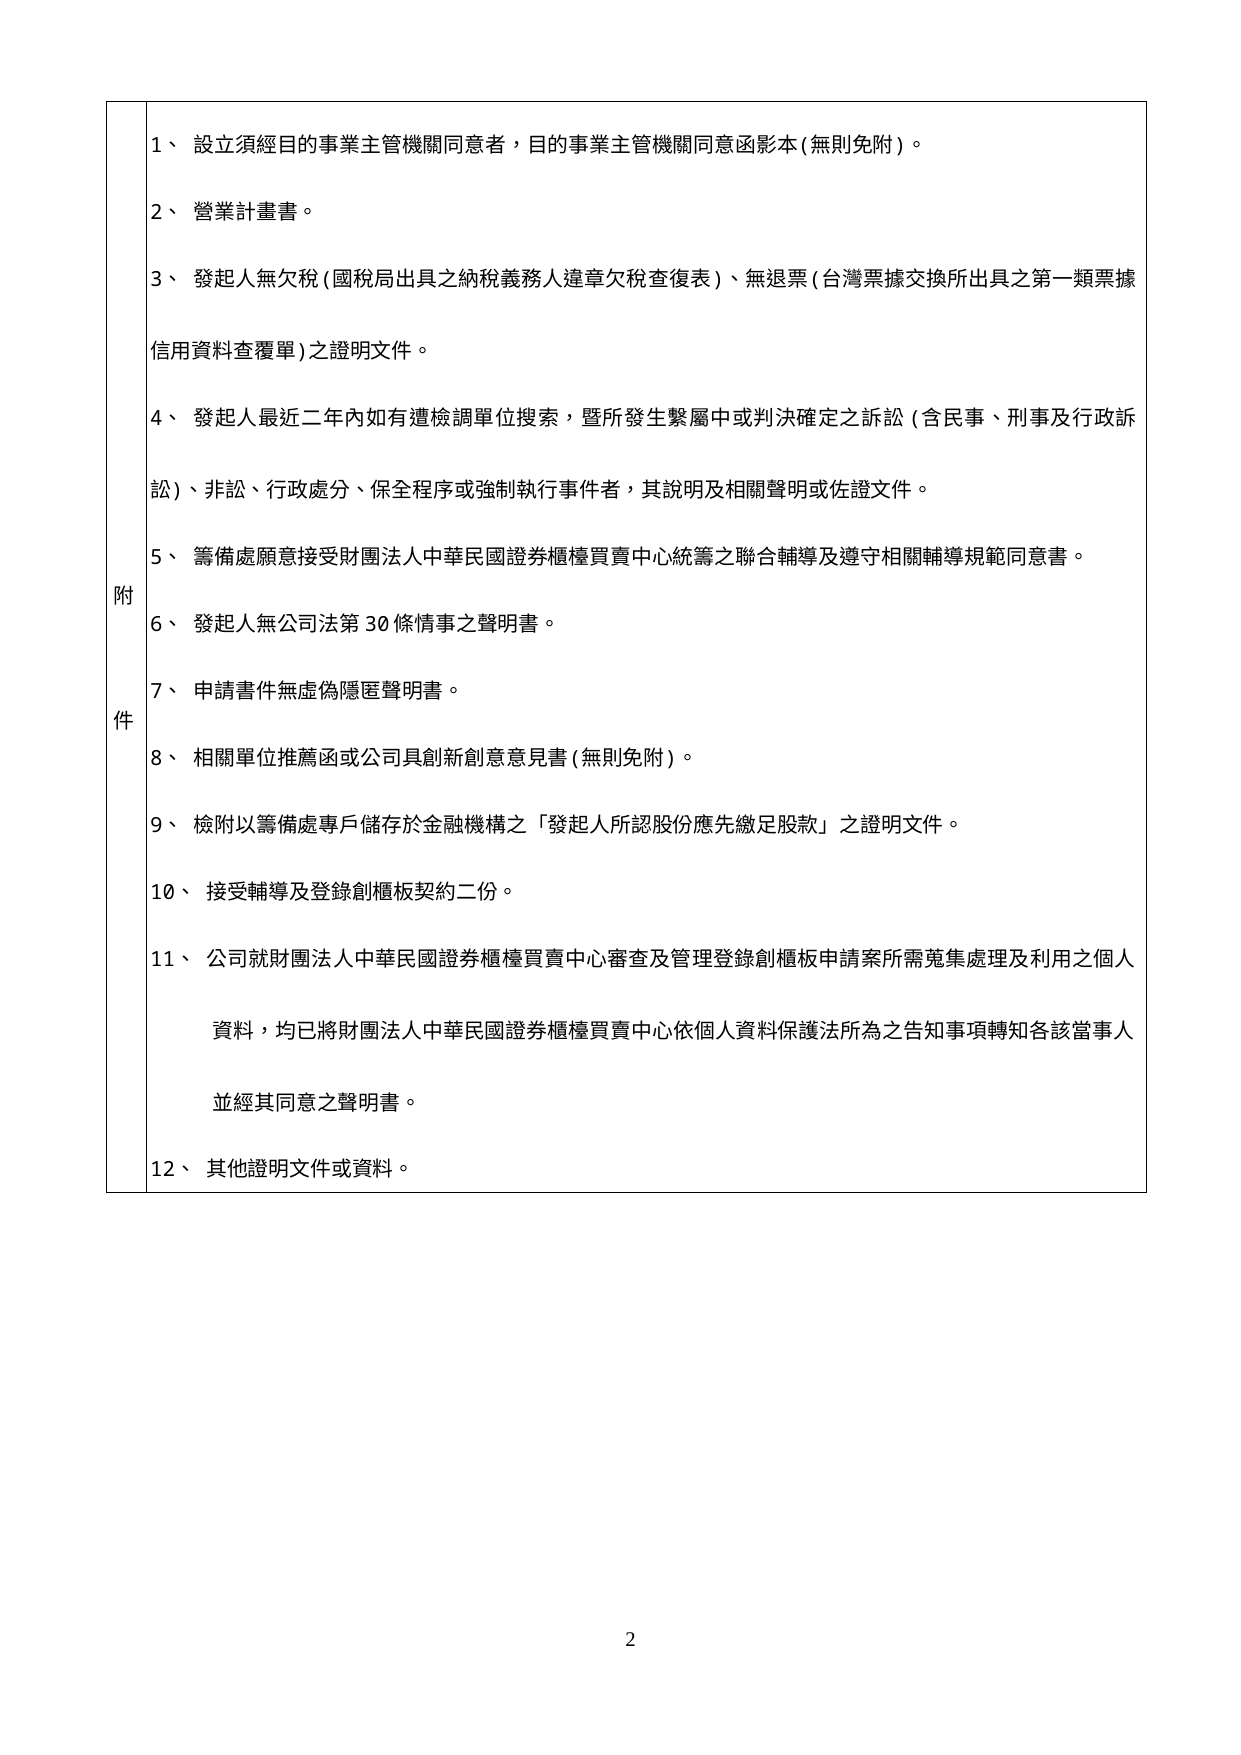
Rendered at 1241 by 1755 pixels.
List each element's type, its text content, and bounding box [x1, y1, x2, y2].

table_cell 附 件 [107, 102, 146, 1192]
table_cell 設立須經目的事業主管機關同意者，目的事業主管機關同意函影本(無則免附)。 營業計畫書。 發起人無欠稅(國稅局出具之納稅義務人違章欠稅查復表)、無退票(台灣票據交換所出具之第一類票據信用資料查覆單)之證明文件。 發起人最近二年內如有遭檢調單位搜索，暨所發生繫屬中或判決確定之訴訟(含民事、刑事及行政訴訟)、非訟、行政處分、保全程序或強制執行事件者，其說明及相關聲明或佐證文件。 籌備處願意接受財團法人中華民國證券櫃檯買賣中心統籌之聯合輔導及遵守相關輔導規範同意書。 發起人無公司法第30條情事之聲明書。 申請書件無虛偽隱匿聲明書。 相關單位推薦函或公司具創新創意意見書(無則免附)。 檢附以籌備處專戶儲存於金融機構之「發起人所認股份應先繳足股款」之證明文件。 接受輔導及登錄創櫃板契約二份。 公司就財團法人中華民國證券櫃檯買賣中心審查及管理登錄創櫃板申請案所需蒐集處理及利用之個人資料，均已將財團法人中華民國證券櫃檯買賣中心依個人資料保護法所為之告知事項轉知各該當事人並經其同意之聲明書。 其他證明文件或資料。 [147, 102, 1146, 1192]
